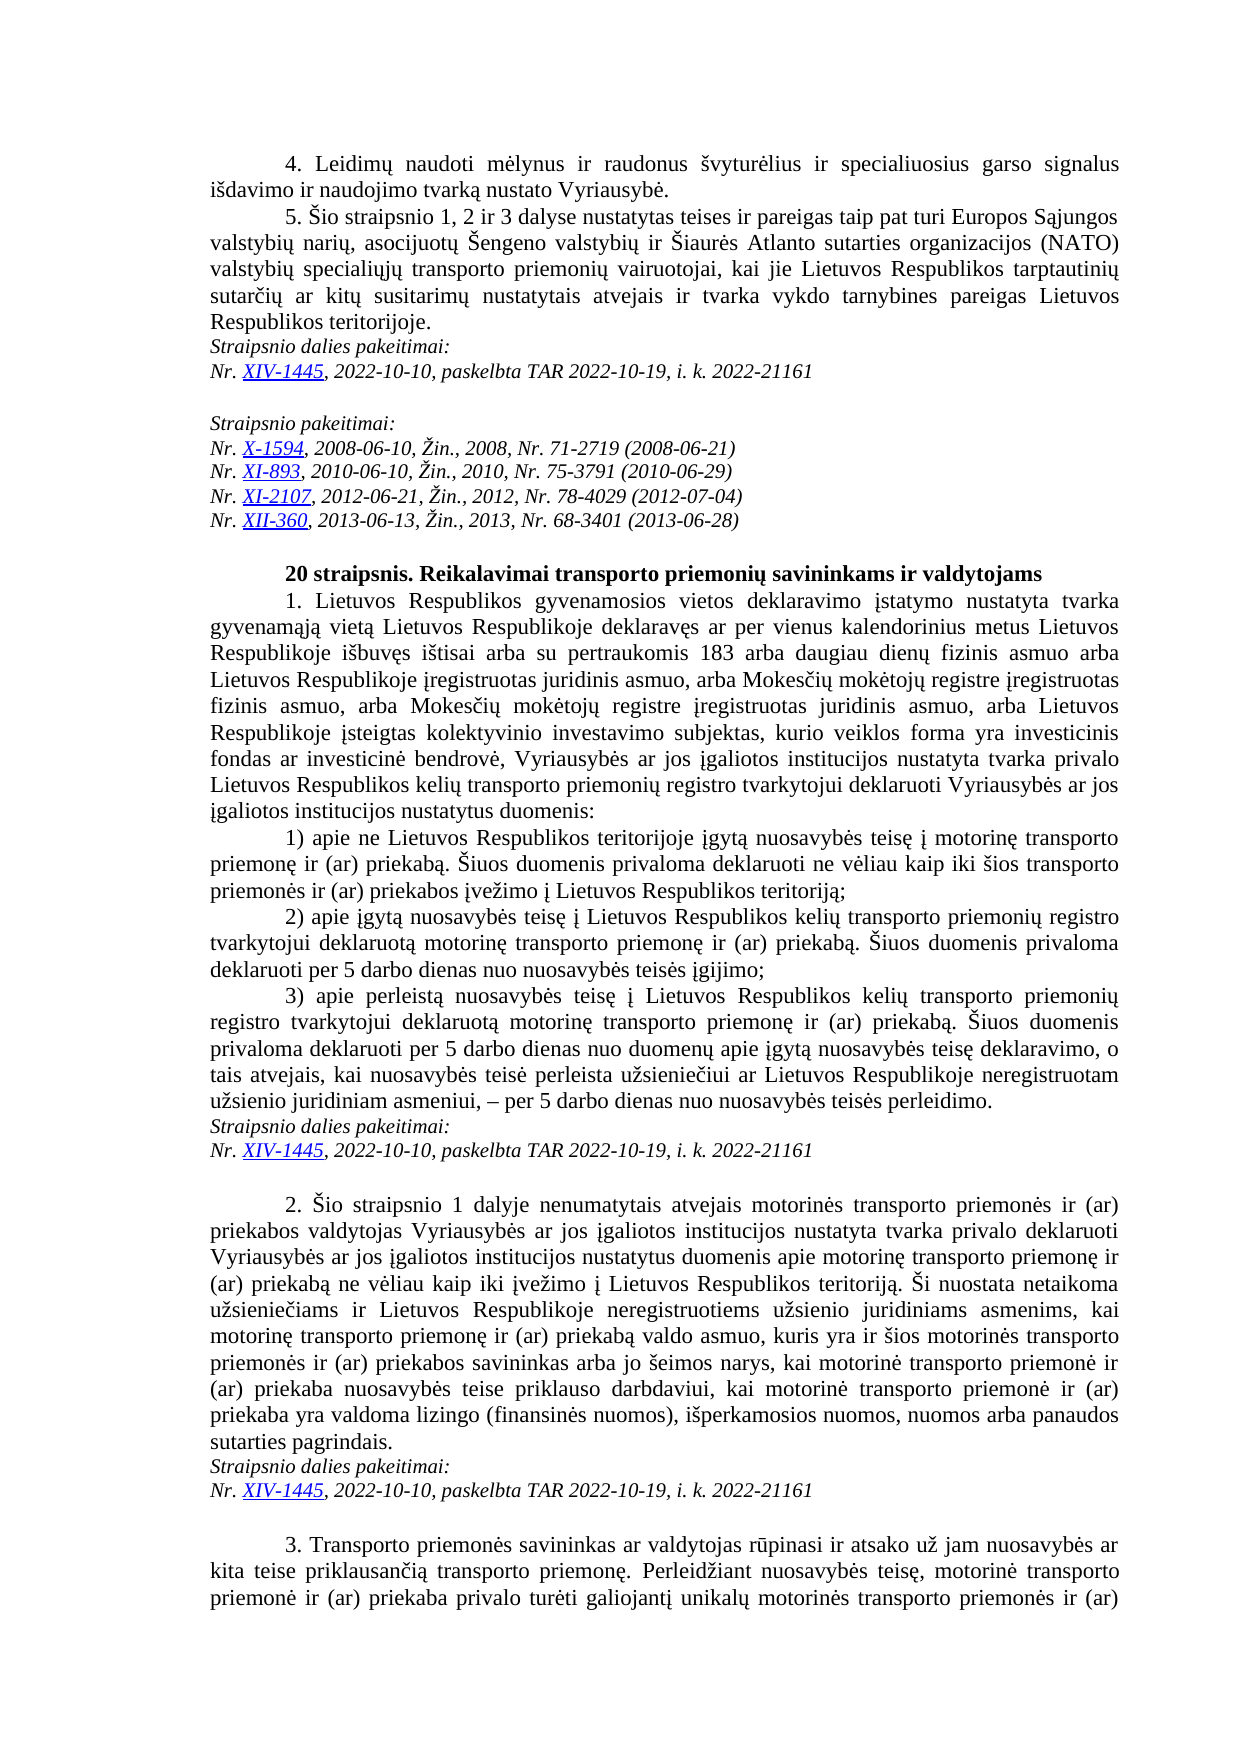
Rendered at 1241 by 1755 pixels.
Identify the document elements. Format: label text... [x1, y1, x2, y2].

text Nr. XI-2107, 2012-06-21, Žin., 2012, Nr. 78-4029 (2012-07-04) [210, 483, 1120, 508]
text 4. Leidimų naudoti mėlynus ir raudonus švyturėlius ir specialiuosius garso signalus išdavimo ir naudojimo tvarką nustato Vyriausybė. [210, 150, 1120, 203]
text Straipsnio dalies pakeitimai: [210, 1114, 1120, 1138]
text Straipsnio pakeitimai: [210, 411, 1120, 435]
text 3) apie perleistą nuosavybės teisę į Lietuvos Respublikos kelių transporto priemonių registro tvarkytojui deklaruotą motorinę transporto priemonę ir (ar) priekabą. Šiuos duomenis privaloma deklaruoti per 5 darbo dienas nuo duomenų apie įgytą nuosavybės teisę deklaravimo, o tais atvejais, kai nuosavybės teisė perleista užsieniečiui ar Lietuvos Respublikoje neregistruotam užsienio juridiniam asmeniui, – per 5 darbo dienas nuo nuosavybės teisės perleidimo. [210, 982, 1120, 1114]
text 2) apie įgytą nuosavybės teisę į Lietuvos Respublikos kelių transporto priemonių registro tvarkytojui deklaruotą motorinę transporto priemonę ir (ar) priekabą. Šiuos duomenis privaloma deklaruoti per 5 darbo dienas nuo nuosavybės teisės įgijimo; [210, 903, 1120, 982]
text 3. Transporto priemonės savininkas ar valdytojas rūpinasi ir atsako už jam nuosavybės ar kita teise priklausančią transporto priemonę. Perleidžiant nuosavybės teisę, motorinė transporto priemonė ir (ar) priekaba privalo turėti galiojantį unikalų motorinės transporto priemonės ir (ar) [210, 1531, 1120, 1610]
text 1. Lietuvos Respublikos gyvenamosios vietos deklaravimo įstatymo nustatyta tvarka gyvenamąją vietą Lietuvos Respublikoje deklaravęs ar per vienus kalendorinius metus Lietuvos Respublikoje išbuvęs ištisai arba su pertraukomis 183 arba daugiau dienų fizinis asmuo arba Lietuvos Respublikoje įregistruotas juridinis asmuo, arba Mokesčių mokėtojų registre įregistruotas fizinis asmuo, arba Mokesčių mokėtojų registre įregistruotas juridinis asmuo, arba Lietuvos Respublikoje įsteigtas kolektyvinio investavimo subjektas, kurio veiklos forma yra investicinis fondas ar investicinė bendrovė, Vyriausybės ar jos įgaliotos institucijos nustatyta tvarka privalo Lietuvos Respublikos kelių transporto priemonių registro tvarkytojui deklaruoti Vyriausybės ar jos įgaliotos institucijos nustatytus duomenis: [210, 587, 1120, 824]
text Nr. XIV-1445, 2022-10-10, paskelbta TAR 2022-10-19, i. k. 2022-21161 [210, 1478, 1120, 1502]
text 2. Šio straipsnio 1 dalyje nenumatytais atvejais motorinės transporto priemonės ir (ar) priekabos valdytojas Vyriausybės ar jos įgaliotos institucijos nustatyta tvarka privalo deklaruoti Vyriausybės ar jos įgaliotos institucijos nustatytus duomenis apie motorinę transporto priemonę ir (ar) priekabą ne vėliau kaip iki įvežimo į Lietuvos Respublikos teritoriją. Ši nuostata netaikoma užsieniečiams ir Lietuvos Respublikoje neregistruotiems užsienio juridiniams asmenims, kai motorinę transporto priemonę ir (ar) priekabą valdo asmuo, kuris yra ir šios motorinės transporto priemonės ir (ar) priekabos savininkas arba jo šeimos narys, kai motorinė transporto priemonė ir (ar) priekaba nuosavybės teise priklauso darbdaviui, kai motorinė transporto priemonė ir (ar) priekaba yra valdoma lizingo (finansinės nuomos), išperkamosios nuomos, nuomos arba panaudos sutarties pagrindais. [210, 1191, 1120, 1454]
text Nr. XI-893, 2010-06-10, Žin., 2010, Nr. 75-3791 (2010-06-29) [210, 459, 1120, 483]
text Straipsnio dalies pakeitimai: [210, 1454, 1120, 1478]
text Straipsnio dalies pakeitimai: [210, 334, 1120, 358]
text 20 straipsnis. Reikalavimai transporto priemonių savininkams ir valdytojams [210, 560, 1120, 587]
text 5. Šio straipsnio 1, 2 ir 3 dalyse nustatytas teises ir pareigas taip pat turi Europos Sąjungos valstybių narių, asocijuotų Šengeno valstybių ir Šiaurės Atlanto sutarties organizacijos (NATO) valstybių specialiųjų transporto priemonių vairuotojai, kai jie Lietuvos Respublikos tarptautinių sutarčių ar kitų susitarimų nustatytais atvejais ir tvarka vykdo tarnybines pareigas Lietuvos Respublikos teritorijoje. [210, 203, 1120, 334]
text Nr. XIV-1445, 2022-10-10, paskelbta TAR 2022-10-19, i. k. 2022-21161 [210, 358, 1120, 383]
text Nr. XIV-1445, 2022-10-10, paskelbta TAR 2022-10-19, i. k. 2022-21161 [210, 1138, 1120, 1162]
text Nr. X-1594, 2008-06-10, Žin., 2008, Nr. 71-2719 (2008-06-21) [210, 435, 1120, 459]
text Nr. XII-360, 2013-06-13, Žin., 2013, Nr. 68-3401 (2013-06-28) [210, 508, 1120, 532]
text 1) apie ne Lietuvos Respublikos teritorijoje įgytą nuosavybės teisę į motorinę transporto priemonę ir (ar) priekabą. Šiuos duomenis privaloma deklaruoti ne vėliau kaip iki šios transporto priemonės ir (ar) priekabos įvežimo į Lietuvos Respublikos teritoriją; [210, 824, 1120, 903]
